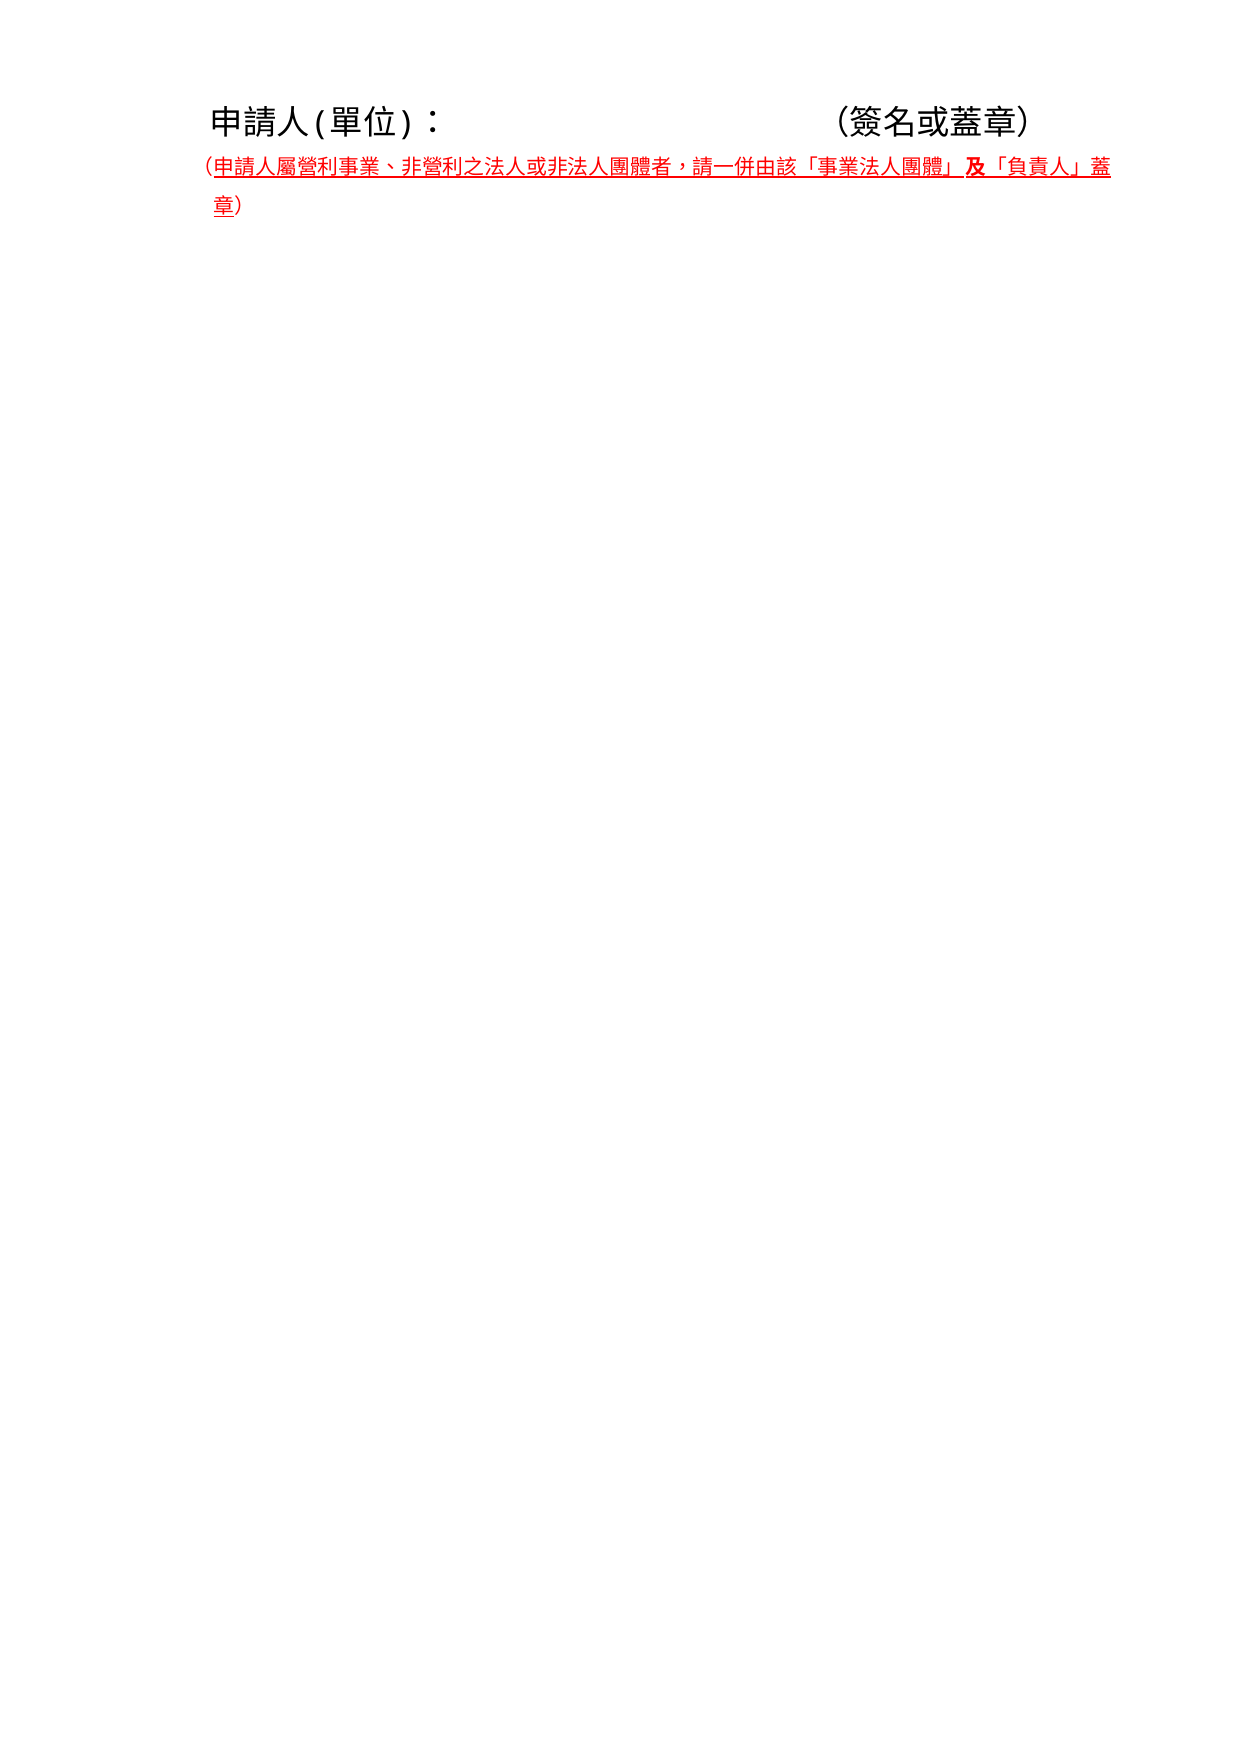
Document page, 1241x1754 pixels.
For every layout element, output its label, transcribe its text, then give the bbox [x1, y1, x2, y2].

text 申請人(單位)： （簽名或蓋章） [209, 103, 1112, 142]
text （申請人屬營利事業、非營利之法人或非法人團體者，請一併由該「事業法人團體」及「負責人」蓋章） [193, 143, 1112, 222]
